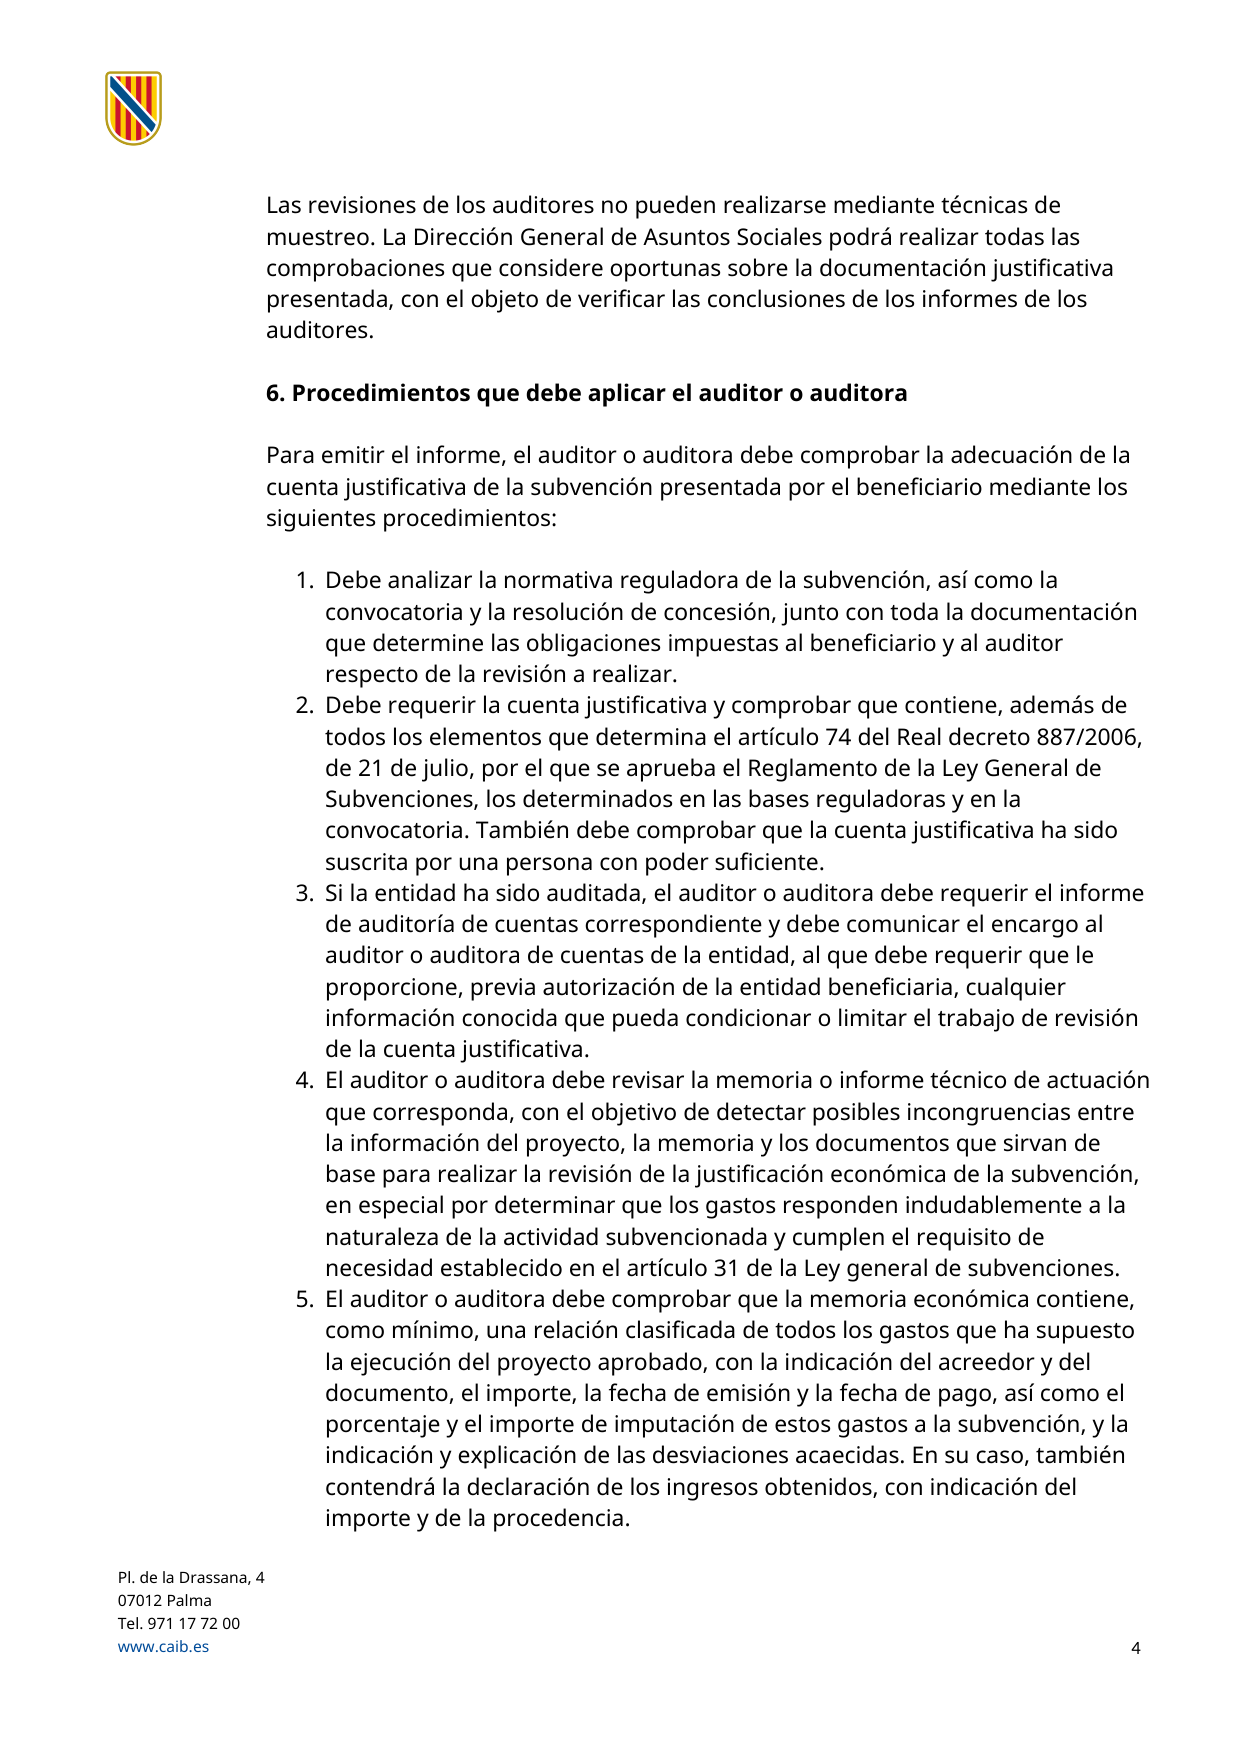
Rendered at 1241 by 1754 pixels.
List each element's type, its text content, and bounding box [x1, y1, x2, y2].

text Las revisiones de los auditores no pueden realizarse mediante técnicas de muestreo. La Dirección General de Asuntos Sociales podrá realizar todas las comprobaciones que considere oportunas sobre la documentación justificativa presentada, con el objeto de verificar las conclusiones de los informes de los auditores. [266, 189, 1152, 345]
list Debe analizar la normativa reguladora de la subvención, así como la convocatoria y la resolución de concesión, junto con toda la documentación que determine las obligaciones impuestas al beneficiario y al auditor respecto de la revisión a realizar. [295, 564, 1152, 689]
picture [87, 43, 180, 174]
text 6. Procedimientos que debe aplicar el auditor o auditora [266, 377, 1152, 408]
list El auditor o auditora debe revisar la memoria o informe técnico de actuación que corresponda, con el objetivo de detectar posibles incongruencias entre la información del proyecto, la memoria y los documentos que sirvan de base para realizar la revisión de la justificación económica de la subvención, en especial por determinar que los gastos responden indudablemente a la naturaleza de la actividad subvencionada y cumplen el requisito de necesidad establecido en el artículo 31 de la Ley general de subvenciones. [295, 1064, 1152, 1283]
list Debe requerir la cuenta justificativa y comprobar que contiene, además de todos los elementos que determina el artículo 74 del Real decreto 887/2006, de 21 de julio, por el que se aprueba el Reglamento de la Ley General de Subvenciones, los determinados en las bases reguladoras y en la convocatoria. También debe comprobar que la cuenta justificativa ha sido suscrita por una persona con poder suficiente. [295, 689, 1152, 877]
list Si la entidad ha sido auditada, el auditor o auditora debe requerir el informe de auditoría de cuentas correspondiente y debe comunicar el encargo al auditor o auditora de cuentas de la entidad, al que debe requerir que le proporcione, previa autorización de la entidad beneficiaria, cualquier información conocida que pueda condicionar o limitar el trabajo de revisión de la cuenta justificativa. [295, 877, 1152, 1064]
list El auditor o auditora debe comprobar que la memoria económica contiene, como mínimo, una relación clasificada de todos los gastos que ha supuesto la ejecución del proyecto aprobado, con la indicación del acreedor y del documento, el importe, la fecha de emisión y la fecha de pago, así como el porcentaje y el importe de imputación de estos gastos a la subvención, y la indicación y explicación de las desviaciones acaecidas. En su caso, también contendrá la declaración de los ingresos obtenidos, con indicación del importe y de la procedencia. [295, 1283, 1152, 1533]
text Para emitir el informe, el auditor o auditora debe comprobar la adecuación de la cuenta justificativa de la subvención presentada por el beneficiario mediante los siguientes procedimientos: [266, 439, 1152, 533]
